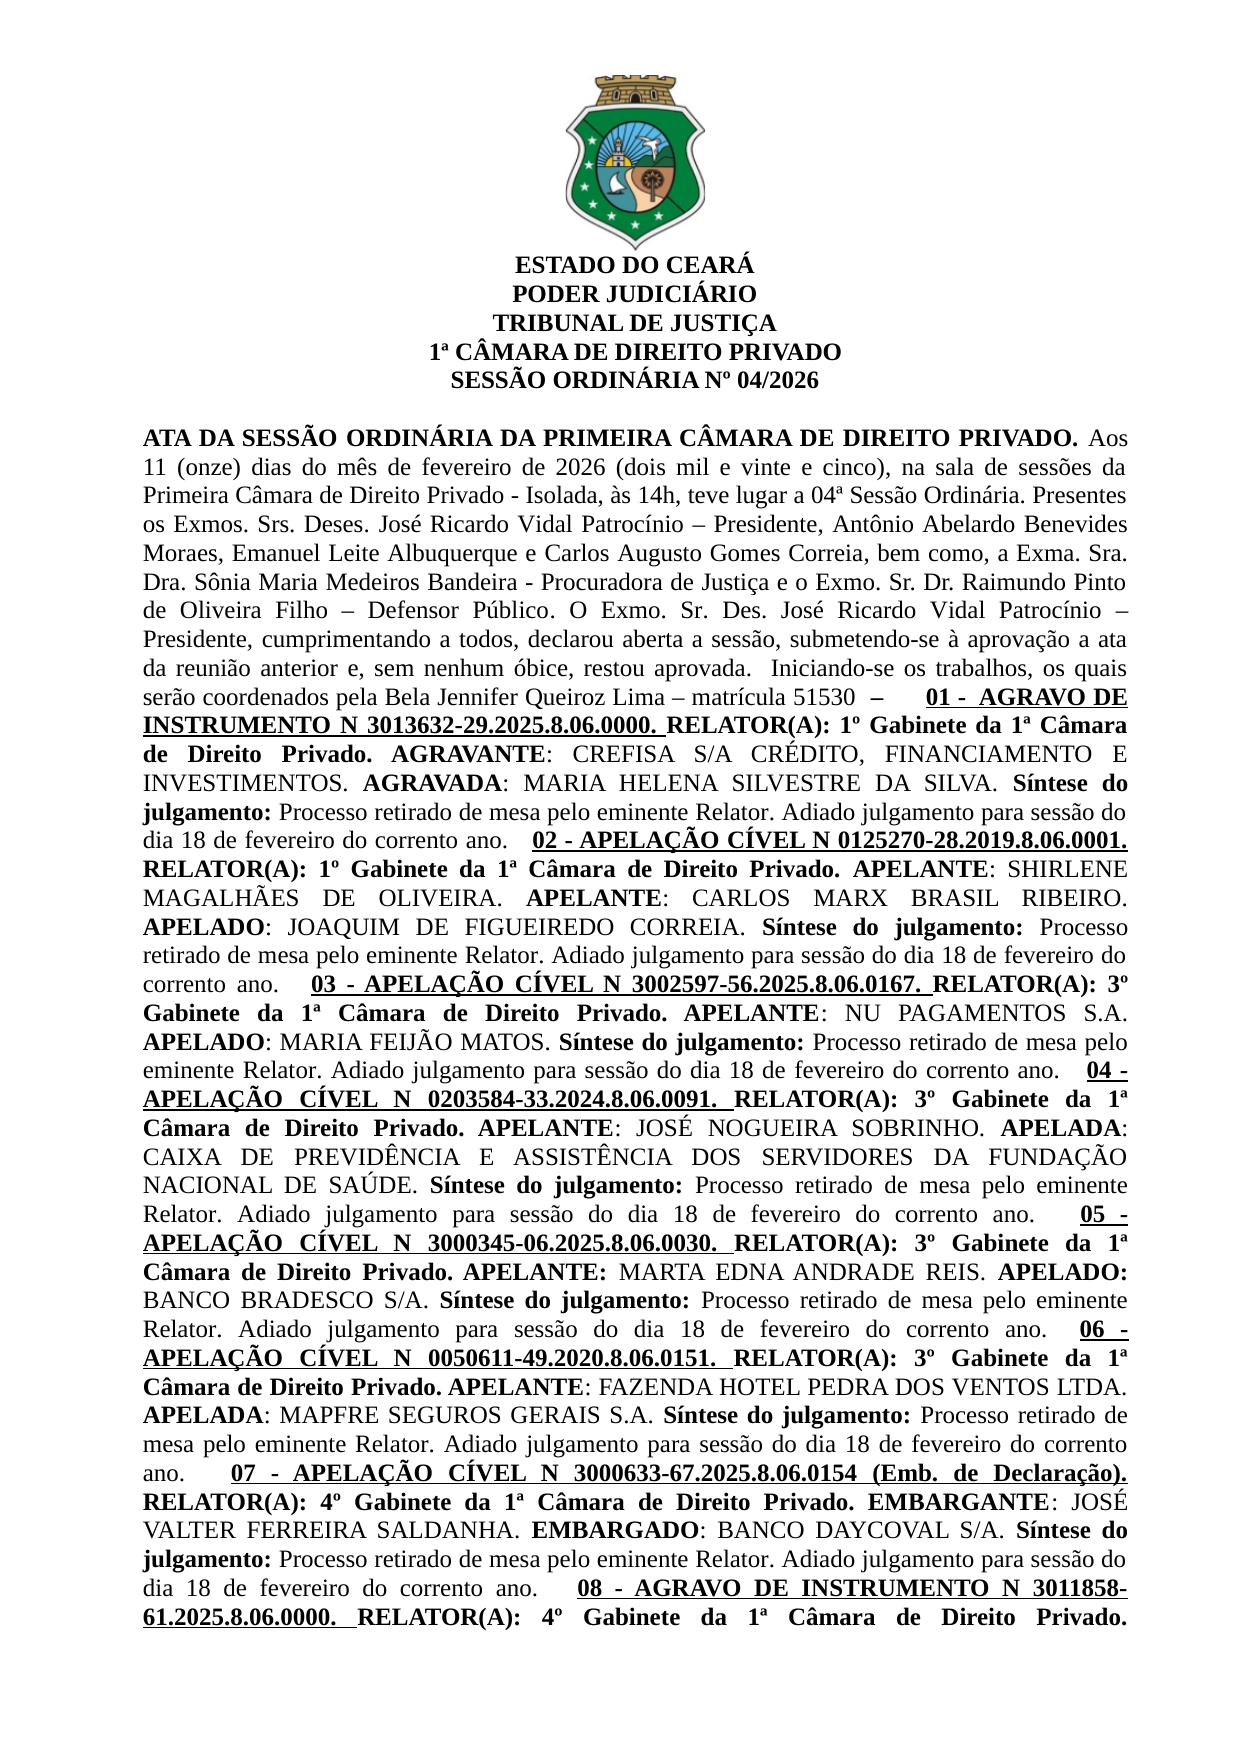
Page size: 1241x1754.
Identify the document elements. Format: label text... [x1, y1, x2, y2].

text TRIBUNAL DE JUSTIÇA [141, 308, 1128, 337]
text PODER JUDICIÁRIO [141, 279, 1128, 308]
text 1ª CÂMARA DE DIREITO PRIVADO [143, 337, 1128, 365]
picture [565, 75, 706, 251]
text ATA DA SESSÃO ORDINÁRIA DA PRIMEIRA CÂMARA DE DIREITO PRIVADO. Aos 11 (onze) dias do mês de fevereiro de 2026 (dois mil e vinte e cinco), na sala de sessões da Primeira Câmara de Direito Privado - Isolada, às 14h, teve lugar a 04ª Sessão Ordinária. Presentes os Exmos. Srs. Deses. José Ricardo Vidal Patrocínio – Presidente, Antônio Abelardo Benevides Moraes, Emanuel Leite Albuquerque e Carlos Augusto Gomes Correia, bem como, a Exma. Sra. Dra. Sônia Maria Medeiros Bandeira - Procuradora de Justiça e o Exmo. Sr. Dr. Raimundo Pinto de Oliveira Filho – Defensor Público. O Exmo. Sr. Des. José Ricardo Vidal Patrocínio – Presidente, cumprimentando a todos, declarou aberta a sessão, submetendo-se à aprovação a ata da reunião anterior e, sem nenhum óbice, restou aprovada. Iniciando-se os trabalhos, os quais serão coordenados pela Bela Jennifer Queiroz Lima – matrícula 51530 – 01 - AGRAVO DE INSTRUMENTO N 3013632-29.2025.8.06.0000. RELATOR(A): 1º Gabinete da 1ª Câmara de Direito Privado. AGRAVANTE: CREFISA S/A CRÉDITO, FINANCIAMENTO E INVESTIMENTOS. AGRAVADA: MARIA HELENA SILVESTRE DA SILVA. Síntese do julgamento: Processo retirado de mesa pelo eminente Relator. Adiado julgamento para sessão do dia 18 de fevereiro do corrento ano. 02 - APELAÇÃO CÍVEL N 0125270-28.2019.8.06.0001. RELATOR(A): 1º Gabinete da 1ª Câmara de Direito Privado. APELANTE: SHIRLENE MAGALHÃES DE OLIVEIRA. APELANTE: CARLOS MARX BRASIL RIBEIRO. APELADO: JOAQUIM DE FIGUEIREDO CORREIA. Síntese do julgamento: Processo retirado de mesa pelo eminente Relator. Adiado julgamento para sessão do dia 18 de fevereiro do corrento ano. 03 - APELAÇÃO CÍVEL N 3002597-56.2025.8.06.0167. RELATOR(A): 3º Gabinete da 1ª Câmara de Direito Privado. APELANTE: NU PAGAMENTOS S.A. APELADO: MARIA FEIJÃO MATOS. Síntese do julgamento: Processo retirado de mesa pelo eminente Relator. Adiado julgamento para sessão do dia 18 de fevereiro do corrento ano. 04 - APELAÇÃO CÍVEL N 0203584-33.2024.8.06.0091. RELATOR(A): 3º Gabinete da 1ª Câmara de Direito Privado. APELANTE: JOSÉ NOGUEIRA SOBRINHO. APELADA: CAIXA DE PREVIDÊNCIA E ASSISTÊNCIA DOS SERVIDORES DA FUNDAÇÃO NACIONAL DE SAÚDE. Síntese do julgamento: Processo retirado de mesa pelo eminente Relator. Adiado julgamento para sessão do dia 18 de fevereiro do corrento ano. 05 - APELAÇÃO CÍVEL N 3000345-06.2025.8.06.0030. RELATOR(A): 3º Gabinete da 1ª Câmara de Direito Privado. APELANTE: MARTA EDNA ANDRADE REIS. APELADO: BANCO BRADESCO S/A. Síntese do julgamento: Processo retirado de mesa pelo eminente Relator. Adiado julgamento para sessão do dia 18 de fevereiro do corrento ano. 06 - APELAÇÃO CÍVEL N 0050611-49.2020.8.06.0151. RELATOR(A): 3º Gabinete da 1ª Câmara de Direito Privado. APELANTE: FAZENDA HOTEL PEDRA DOS VENTOS LTDA. APELADA: MAPFRE SEGUROS GERAIS S.A. Síntese do julgamento: Processo retirado de mesa pelo eminente Relator. Adiado julgamento para sessão do dia 18 de fevereiro do corrento ano. 07 - APELAÇÃO CÍVEL N 3000633-67.2025.8.06.0154 (Emb. de Declaração). RELATOR(A): 4º Gabinete da 1ª Câmara de Direito Privado. EMBARGANTE: JOSÉ VALTER FERREIRA SALDANHA. EMBARGADO: BANCO DAYCOVAL S/A. Síntese do julgamento: Processo retirado de mesa pelo eminente Relator. Adiado julgamento para sessão do dia 18 de fevereiro do corrento ano. 08 - AGRAVO DE INSTRUMENTO N 3011858-61.2025.8.06.0000. RELATOR(A): 4º Gabinete da 1ª Câmara de Direito Privado. [143, 423, 1128, 1630]
subtitle SESSÃO ORDINÁRIA Nº 04/2026 [141, 365, 1128, 394]
text ESTADO DO CEARÁ [141, 250, 1128, 279]
